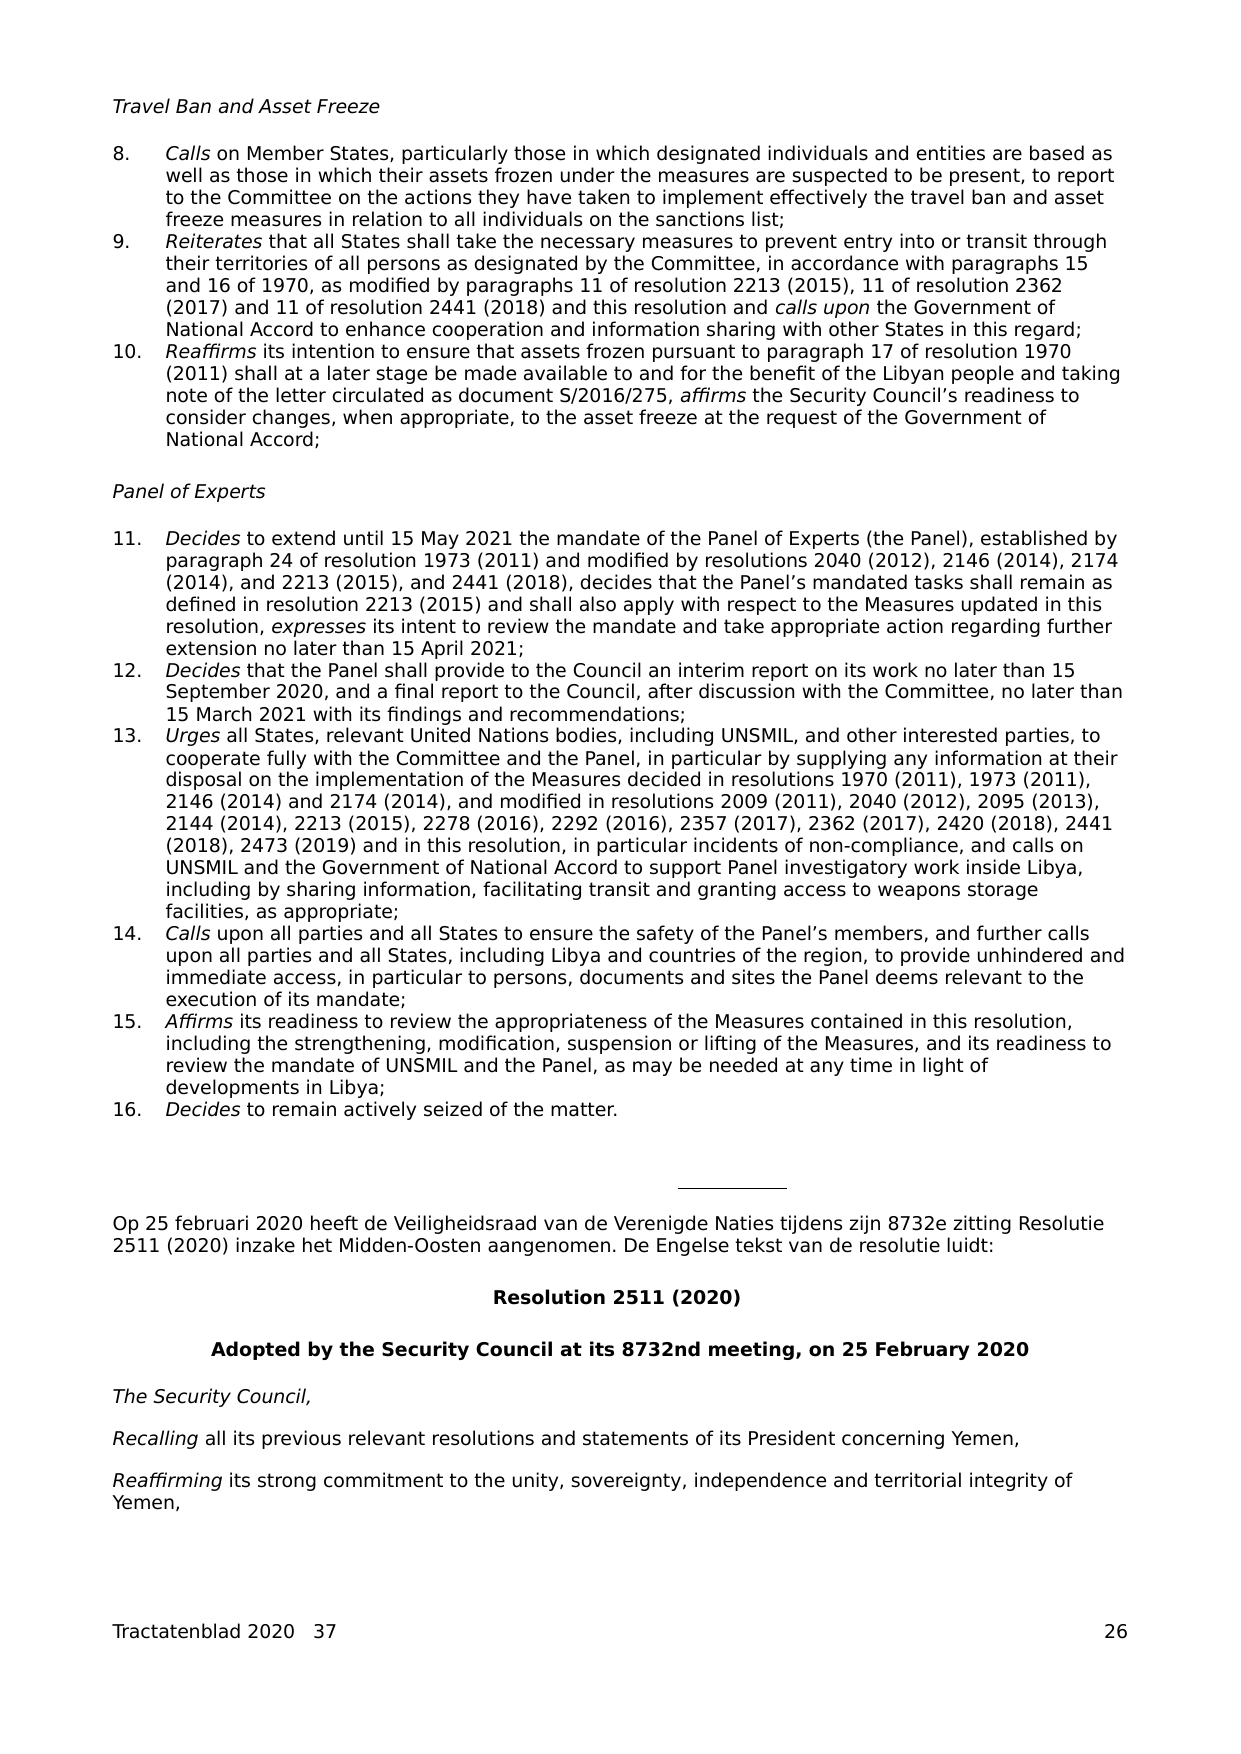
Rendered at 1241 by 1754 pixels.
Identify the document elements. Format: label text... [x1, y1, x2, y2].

text 9. Reiterates that all States shall take the necessary measures to prevent entry into or transit through their territories of all persons as designated by the Committee, in accordance with paragraphs 15 and 16 of 1970, as modified by paragraphs 11 of resolution 2213 (2015), 11 of resolution 2362 (2017) and 11 of resolution 2441 (2018) and this resolution and calls upon the Government of National Accord to enhance cooperation and information sharing with other States in this regard; [112, 231, 1128, 341]
subtitle Panel of Experts [112, 481, 1128, 503]
text 13. Urges all States, relevant United Nations bodies, including UNSMIL, and other interested parties, to cooperate fully with the Committee and the Panel, in particular by supplying any information at their disposal on the implementation of the Measures decided in resolutions 1970 (2011), 1973 (2011), 2146 (2014) and 2174 (2014), and modified in resolutions 2009 (2011), 2040 (2012), 2095 (2013), 2144 (2014), 2213 (2015), 2278 (2016), 2292 (2016), 2357 (2017), 2362 (2017), 2420 (2018), 2441 (2018), 2473 (2019) and in this resolution, in particular incidents of non-compliance, and calls on UNSMIL and the Government of National Accord to support Panel investigatory work inside Libya, including by sharing information, facilitating transit and granting access to weapons storage facilities, as appropriate; [112, 725, 1128, 923]
text 10. Reaffirms its intention to ensure that assets frozen pursuant to paragraph 17 of resolution 1970 (2011) shall at a later stage be made available to and for the benefit of the Libyan people and taking note of the letter circulated as document S/2016/275, affirms the Security Council’s readiness to consider changes, when appropriate, to the asset freeze at the request of the Government of National Accord; [112, 341, 1128, 451]
text Reaffirming its strong commitment to the unity, sovereignty, independence and territorial integrity of Yemen, [112, 1470, 1128, 1514]
text 12. Decides that the Panel shall provide to the Council an interim report on its work no later than 15 September 2020, and a final report to the Council, after discussion with the Committee, no later than 15 March 2021 with its findings and recommendations; [112, 659, 1128, 725]
text The Security Council, [112, 1386, 1128, 1408]
subtitle Adopted by the Security Council at its 8732nd meeting, on 25 February 2020 [112, 1339, 1128, 1361]
text 14. Calls upon all parties and all States to ensure the safety of the Panel’s members, and further calls upon all parties and all States, including Libya and countries of the region, to provide unhindered and immediate access, in particular to persons, documents and sites the Panel deems relevant to the execution of its mandate; [112, 923, 1128, 1011]
subtitle Resolution 2511 (2020) [112, 1287, 1128, 1309]
text 8. Calls on Member States, particularly those in which designated individuals and entities are based as well as those in which their assets frozen under the measures are suspected to be present, to report to the Committee on the actions they have taken to implement effectively the travel ban and asset freeze measures in relation to all individuals on the sanctions list; [112, 143, 1128, 231]
text 11. Decides to extend until 15 May 2021 the mandate of the Panel of Experts (the Panel), established by paragraph 24 of resolution 1973 (2011) and modified by resolutions 2040 (2012), 2146 (2014), 2174 (2014), and 2213 (2015), and 2441 (2018), decides that the Panel’s mandated tasks shall remain as defined in resolution 2213 (2015) and shall also apply with respect to the Measures updated in this resolution, expresses its intent to review the mandate and take appropriate action regarding further extension no later than 15 April 2021; [112, 528, 1128, 659]
text Op 25 februari 2020 heeft de Veiligheidsraad van de Verenigde Naties tijdens zijn 8732e zitting Resolutie 2511 (2020) inzake het Midden-Oosten aangenomen. De Engelse tekst van de resolutie luidt: [112, 1213, 1128, 1257]
text 16. Decides to remain actively seized of the matter. [112, 1099, 1128, 1121]
subtitle Travel Ban and Asset Freeze [112, 96, 1128, 118]
text 15. Affirms its readiness to review the appropriateness of the Measures contained in this resolution, including the strengthening, modification, suspension or lifting of the Measures, and its readiness to review the mandate of UNSMIL and the Panel, as may be needed at any time in light of developments in Libya; [112, 1011, 1128, 1099]
text Recalling all its previous relevant resolutions and statements of its President concerning Yemen, [112, 1428, 1128, 1450]
